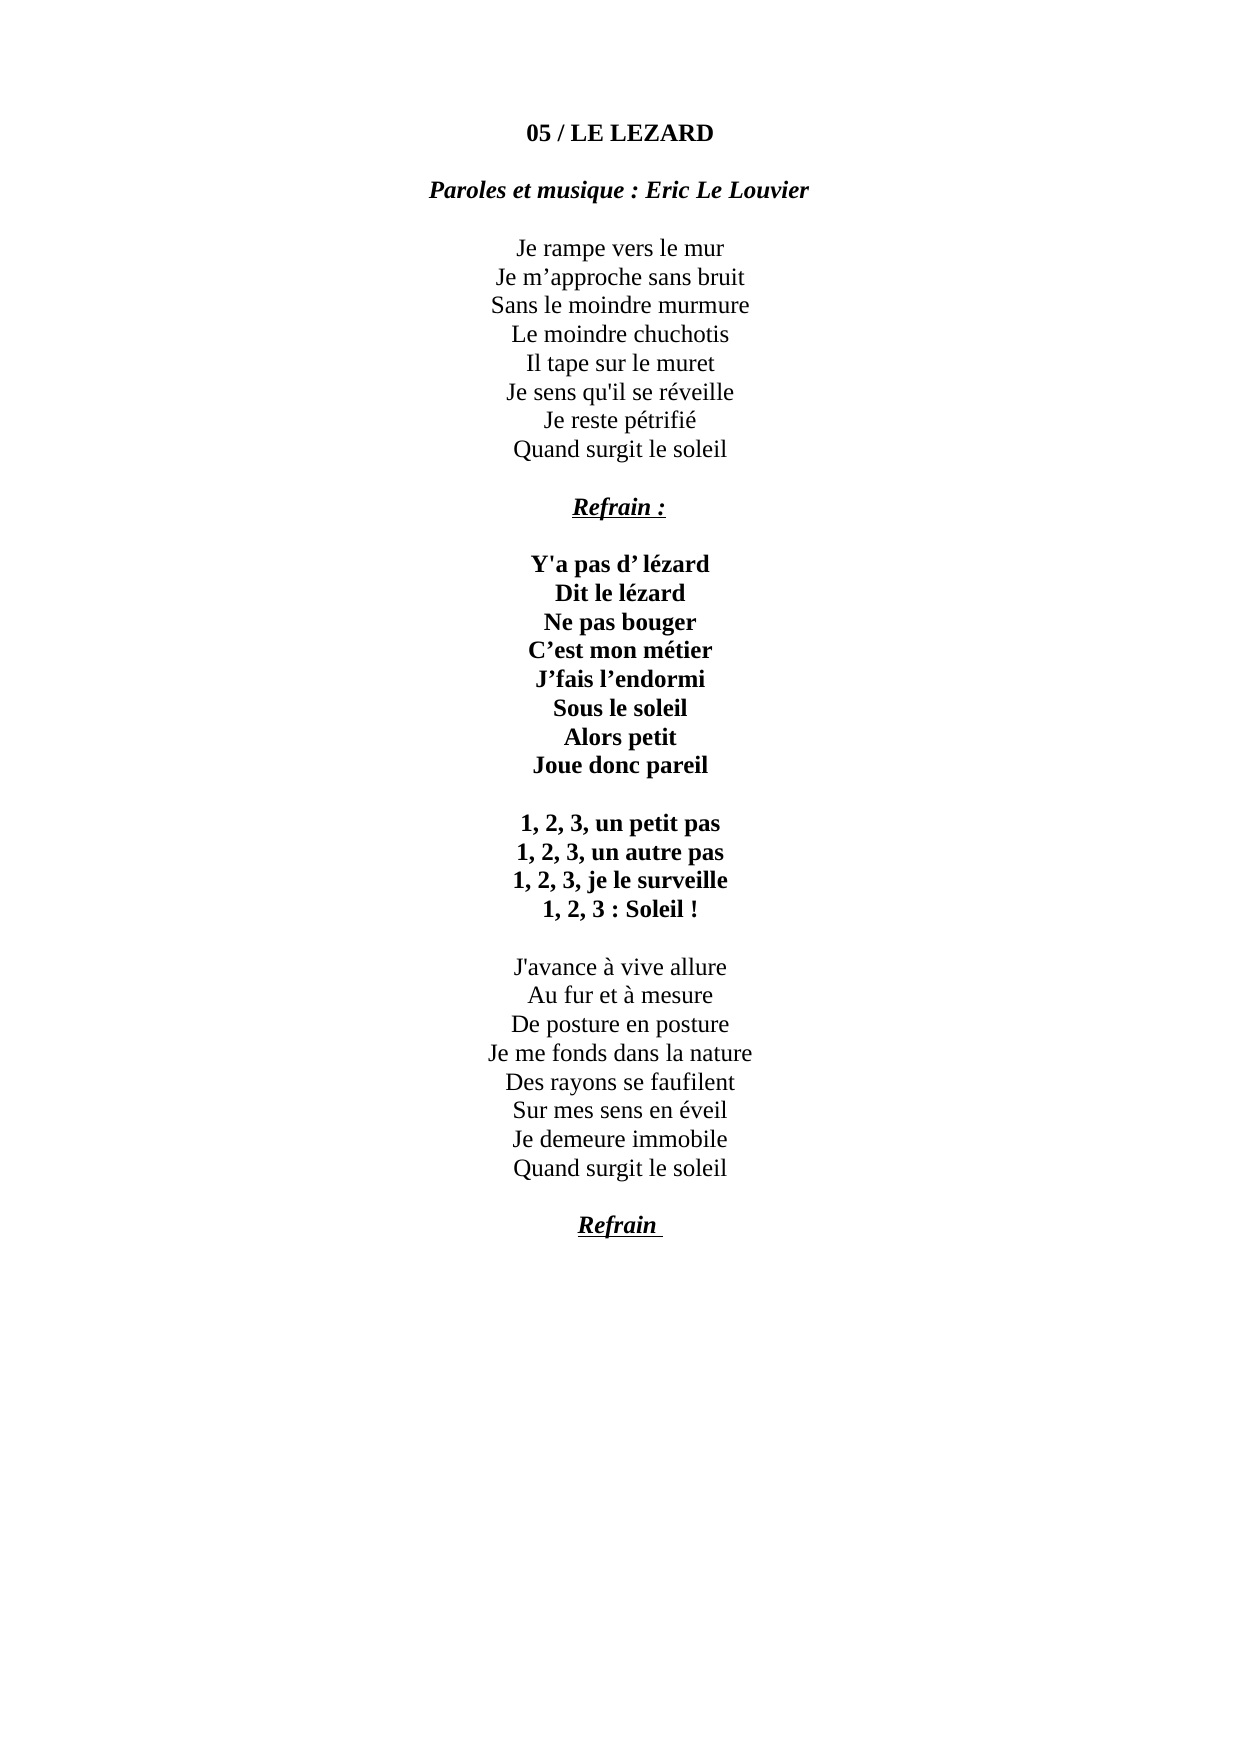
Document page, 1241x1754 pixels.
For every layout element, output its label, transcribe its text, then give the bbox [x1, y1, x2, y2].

text Sur mes sens en éveil [118, 1096, 1122, 1124]
text 1, 2, 3, un autre pas [118, 837, 1122, 866]
text Refrain : [118, 492, 1122, 521]
text Je m’approche sans bruit [118, 262, 1122, 291]
text Alors petit [118, 722, 1122, 751]
text Je me fonds dans la nature [118, 1038, 1122, 1067]
text Je rampe vers le mur [118, 233, 1122, 262]
text Dit le lézard [118, 578, 1122, 607]
text Des rayons se faufilent [118, 1067, 1122, 1096]
text Je reste pétrifié [118, 406, 1122, 434]
text J’fais l’endormi [118, 664, 1122, 693]
text Je sens qu'il se réveille [118, 377, 1122, 406]
text Paroles et musique : Eric Le Louvier [118, 176, 1122, 204]
text Quand surgit le soleil [118, 1153, 1122, 1182]
text De posture en posture [118, 1009, 1122, 1038]
text 1, 2, 3, un petit pas [118, 808, 1122, 837]
text 1, 2, 3, je le surveille [118, 866, 1122, 894]
text C’est mon métier [118, 636, 1122, 664]
text Je demeure immobile [118, 1124, 1122, 1153]
text Sans le moindre murmure [118, 291, 1122, 319]
text Il tape sur le muret [118, 348, 1122, 377]
text 1, 2, 3 : Soleil ! [118, 894, 1122, 923]
text Sous le soleil [118, 693, 1122, 722]
text Y'a pas d’ lézard [118, 549, 1122, 578]
text Quand surgit le soleil [118, 434, 1122, 463]
text Joue donc pareil [118, 751, 1122, 779]
text Ne pas bouger [118, 607, 1122, 636]
text Le moindre chuchotis [118, 319, 1122, 348]
text J'avance à vive allure [118, 952, 1122, 981]
text 05 / LE LEZARD [118, 118, 1122, 147]
text Au fur et à mesure [118, 981, 1122, 1009]
text Refrain [118, 1211, 1122, 1239]
